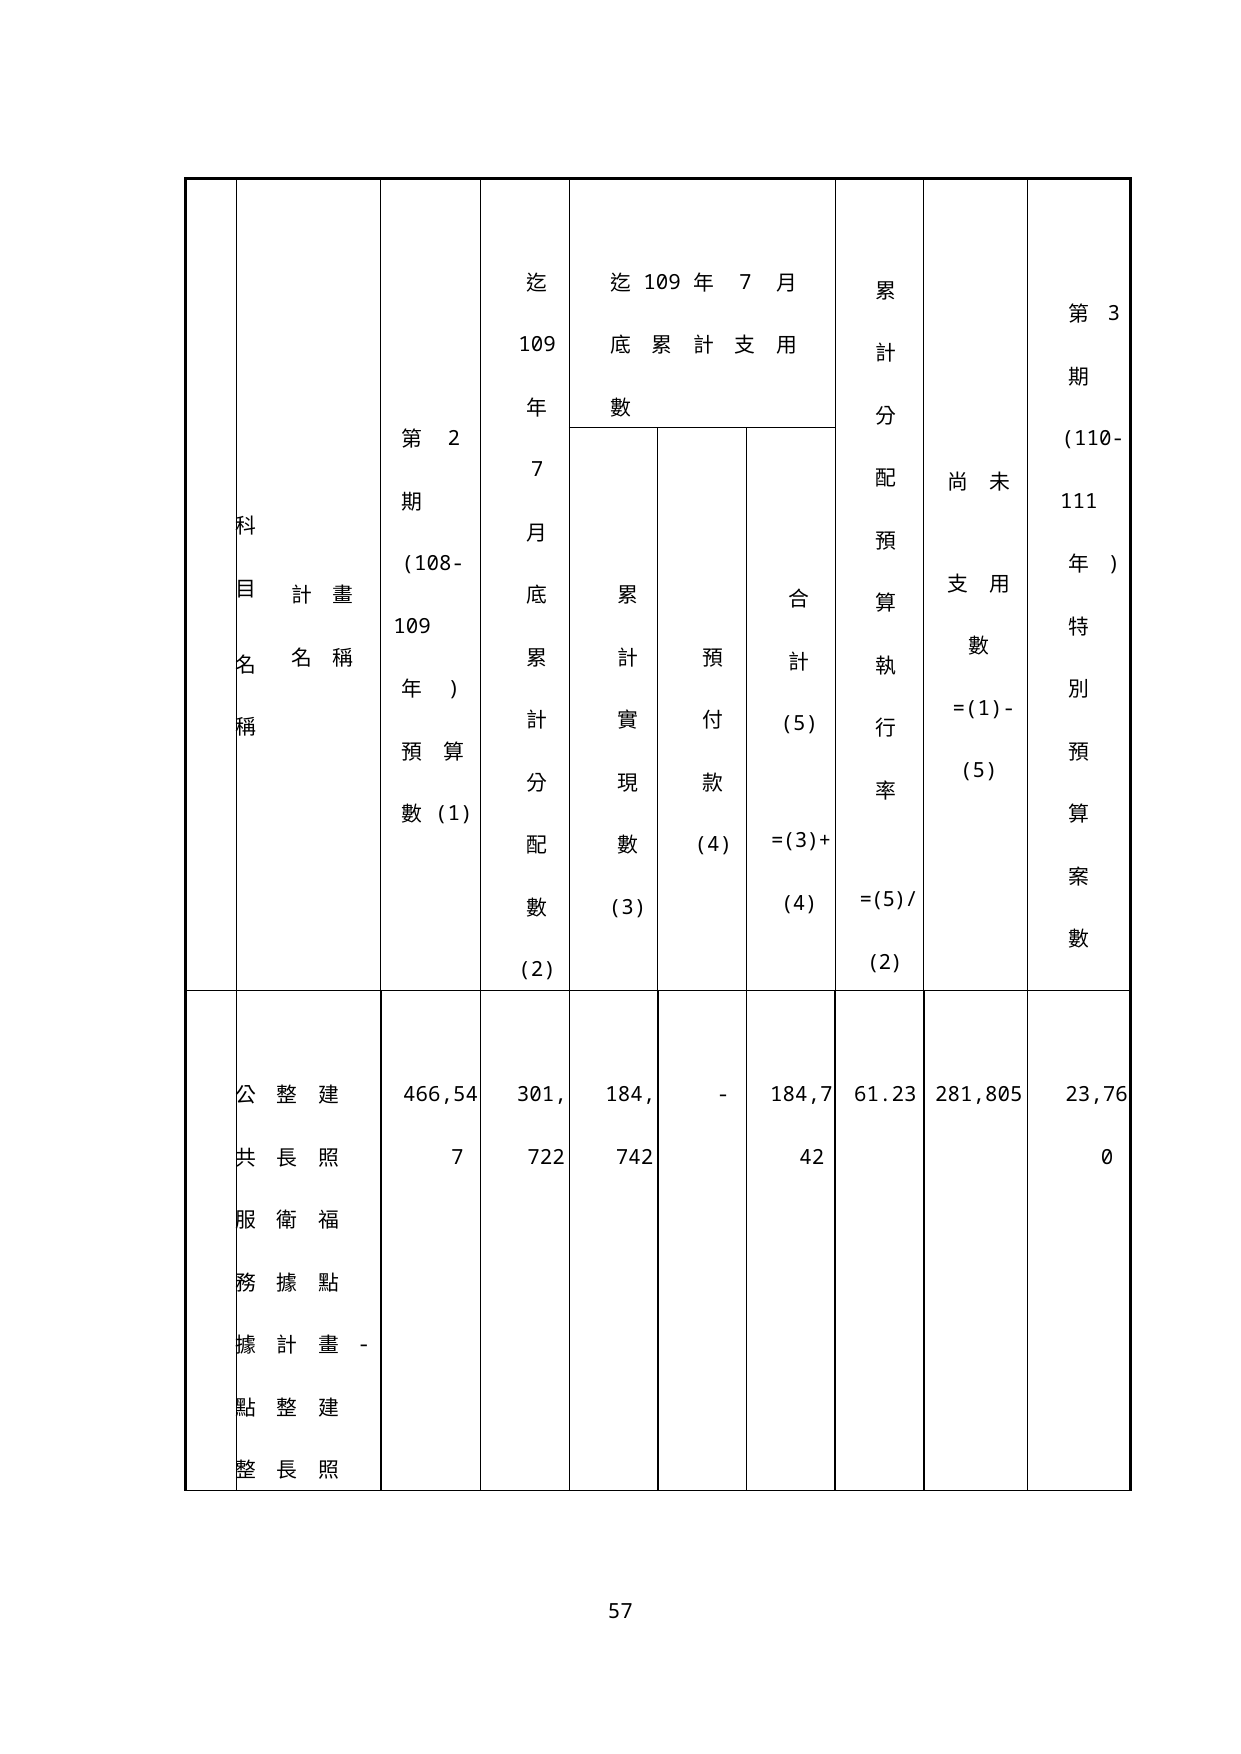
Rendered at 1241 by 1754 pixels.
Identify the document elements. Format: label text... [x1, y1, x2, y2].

table_cell 預付款(4) [658, 428, 746, 990]
table_cell 公共服務據點整備 [187, 991, 236, 1490]
table_header 科目 名稱 [187, 180, 236, 990]
table_header 第2期(108-109年)預算數(1) [381, 180, 480, 990]
table_cell 184,742 [747, 991, 834, 1490]
table_header 累計分配預算執行率 =(5)/(2) [836, 180, 923, 990]
table_cell 301,722 [481, 991, 569, 1490]
table_header 迄109年7月底累計支用數 [570, 180, 835, 427]
table_cell 184,742 [570, 991, 657, 1490]
table_cell 466,547 [382, 991, 480, 1490]
table_cell - [659, 991, 746, 1490]
table_header 尚未 支用數=(1)-(5) [924, 180, 1027, 990]
table_cell 合計(5) =(3)+(4) [747, 428, 835, 990]
table_cell 61.23 [836, 991, 923, 1490]
table_cell 281,805 [925, 991, 1027, 1490]
table_cell 累計實現數(3) [570, 428, 657, 990]
table_cell 整建長照衛福據點計畫-整建長照ABC據點 [237, 991, 380, 1490]
table_header 迄109年7月底累計分配數(2) [481, 180, 569, 990]
table_header 第3期(110-111年)特別預算案數 [1028, 180, 1129, 990]
table_header 計畫名稱 [237, 180, 380, 990]
table_cell 23,760 [1028, 991, 1129, 1490]
